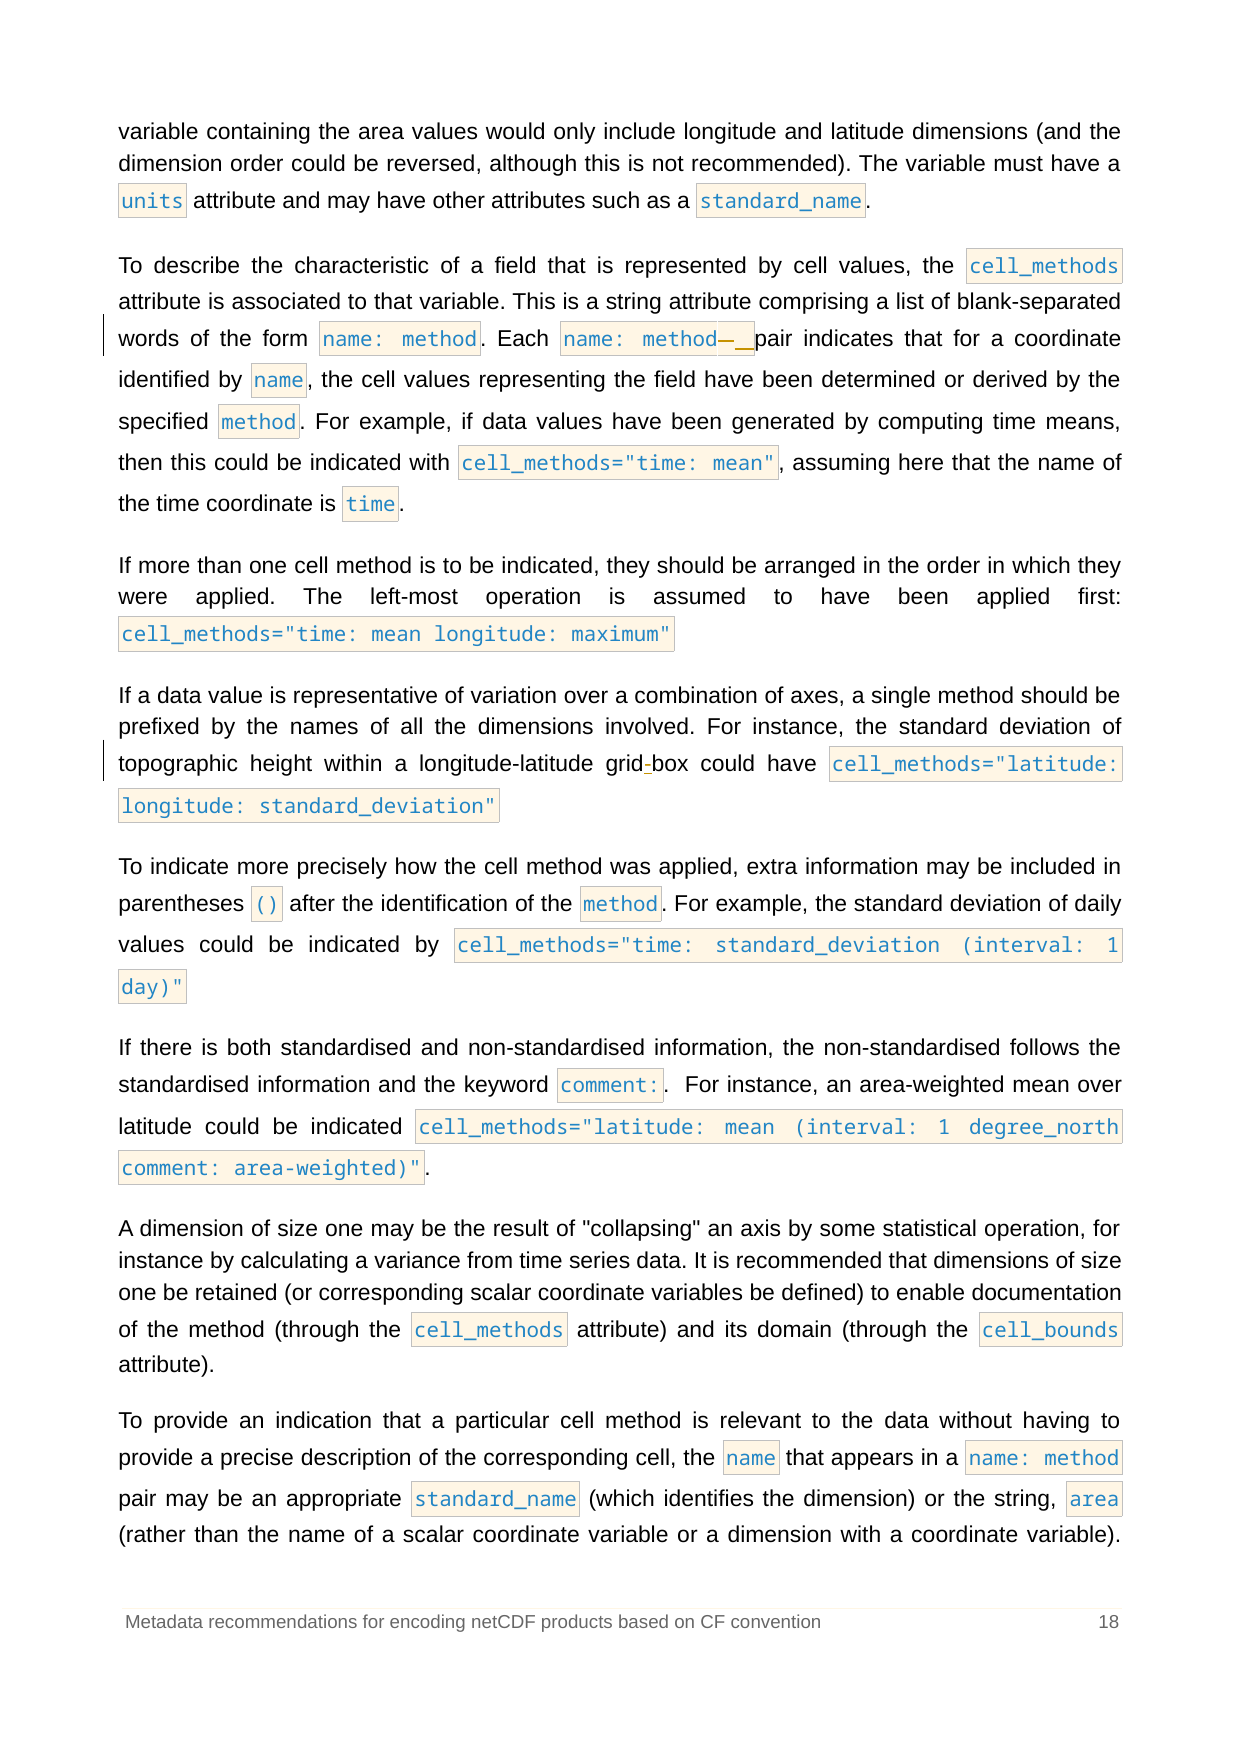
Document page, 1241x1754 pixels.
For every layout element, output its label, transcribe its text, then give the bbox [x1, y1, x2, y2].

text If a data value is representative of variation over a combination of axes, a single method should be prefixed by the names of all the dimensions involved. For instance, the standard deviation of topographic height within a longitude-latitude grid-box could have cell_methods="latitude: longitude: standard_deviation" [118, 682, 1122, 822]
text If there is both standardised and non-standardised information, the non-standardised follows the standardised information and the keyword comment:. For instance, an area-weighted mean over latitude could be indicated cell_methods="latitude: mean (interval: 1 degree_north comment: area-weighted)". [118, 1034, 1122, 1184]
text To indicate more precisely how the cell method was applied, extra information may be included in parentheses () after the identification of the method. For example, the standard deviation of daily values could be indicated by cell_methods="time: standard_deviation (interval: 1 day)" [118, 853, 1122, 1003]
text To describe the characteristic of a field that is represented by cell values, the cell_methods attribute is associated to that variable. This is a string attribute comprising a list of blank-separated words of the form name: method. Each name: method pair indicates that for a coordinate identified by name, the cell values representing the field have been determined or derived by the specified method. For example, if data values have been generated by computing time means, then this could be indicated with cell_methods="time: mean", assuming here that the name of the time coordinate is time. [118, 248, 1122, 521]
text To provide an indication that a particular cell method is relevant to the data without having to provide a precise description of the corresponding cell, the name that appears in a name: method pair may be an appropriate standard_name (which identifies the dimension) or the string, area (rather than the name of a scalar coordinate variable or a dimension with a coordinate variable). [118, 1407, 1122, 1547]
text A dimension of size one may be the result of "collapsing" an axis by some statistical operation, for instance by calculating a variance from time series data. It is recommended that dimensions of size one be retained (or corresponding scalar coordinate variables be defined) to enable documentation of the method (through the cell_methods attribute) and its domain (through the cell_bounds attribute). [118, 1215, 1122, 1378]
text If more than one cell method is to be indicated, they should be arranged in the order in which they were applied. The left-most operation is assumed to have been applied first: cell_methods="time: mean longitude: maximum" [118, 552, 1122, 651]
text variable containing the area values would only include longitude and latitude dimensions (and the dimension order could be reversed, although this is not recommended). The variable must have a units attribute and may have other attributes such as a standard_name. [118, 118, 1122, 217]
